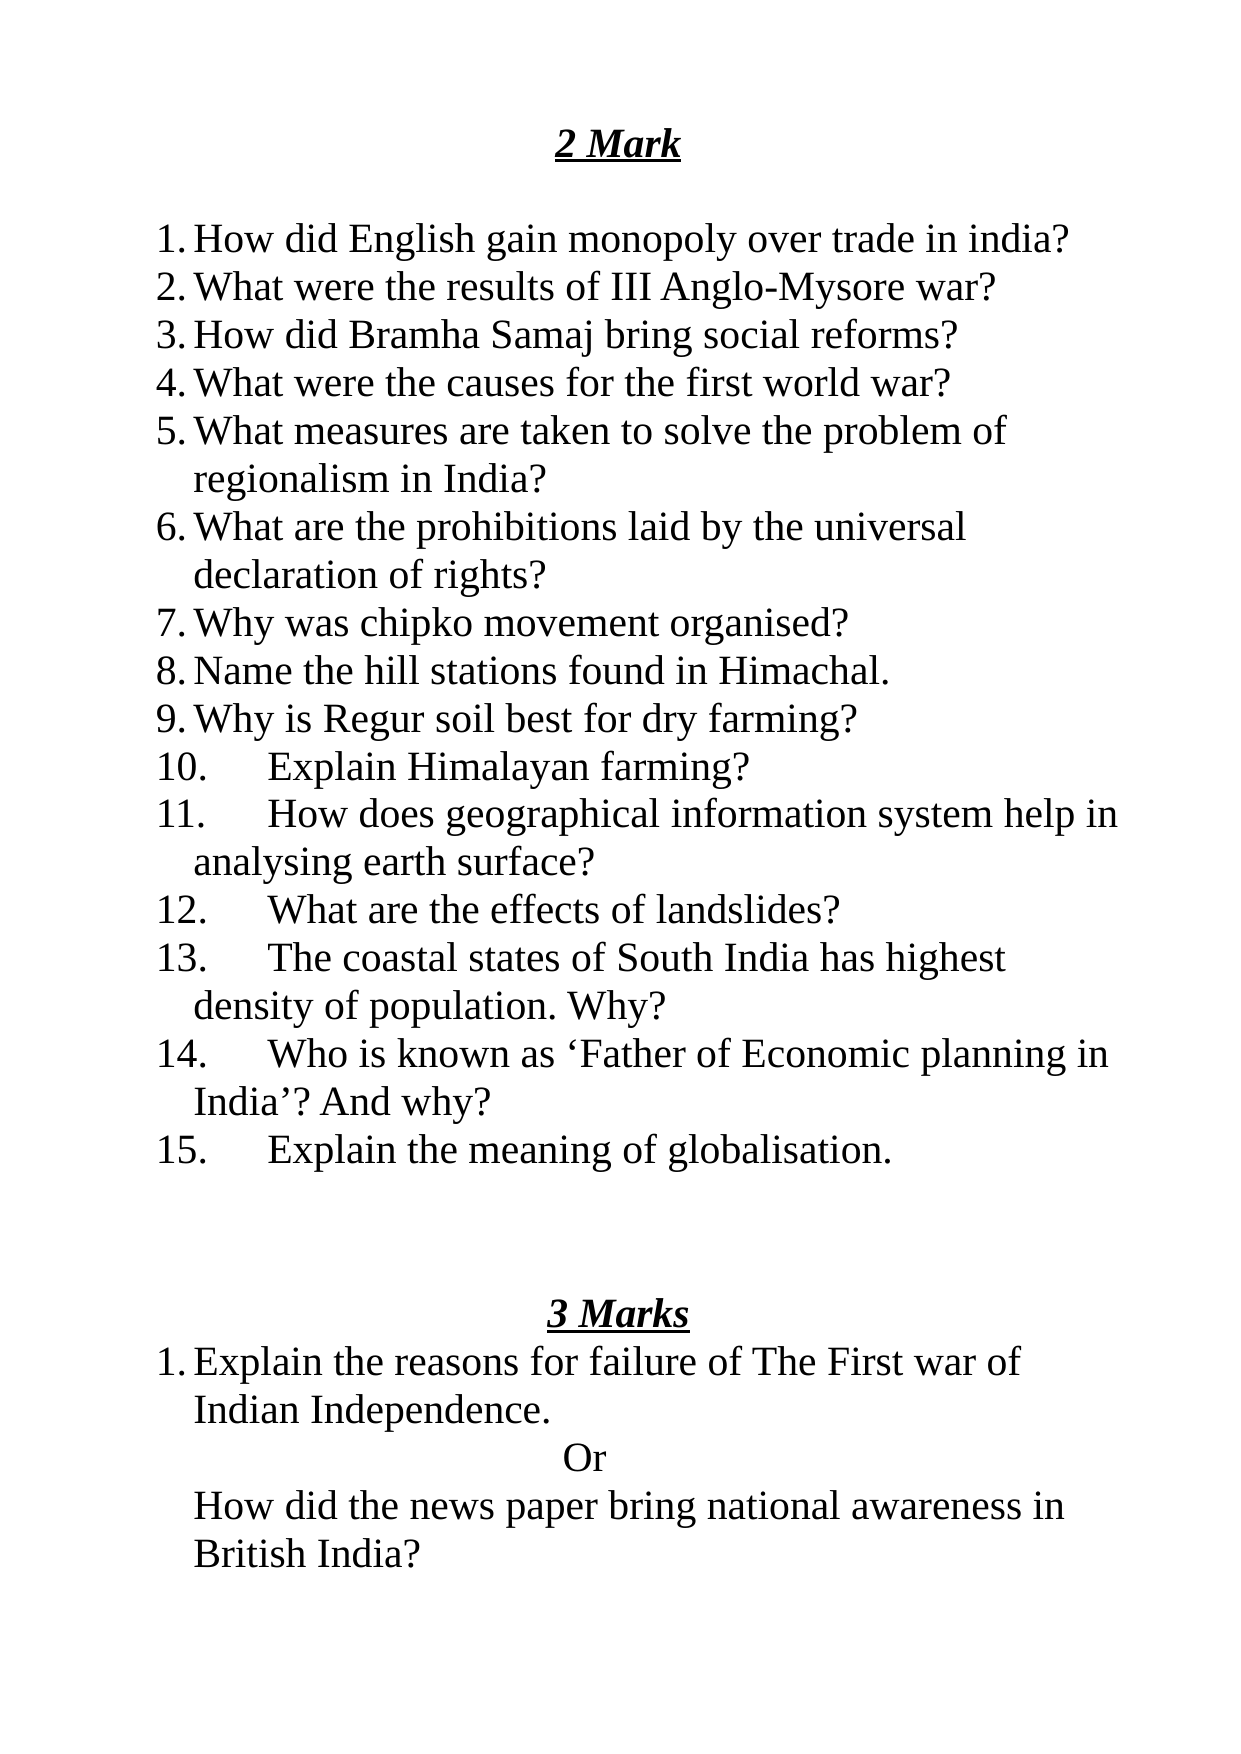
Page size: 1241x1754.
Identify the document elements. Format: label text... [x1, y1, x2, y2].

list Or [193, 1433, 1122, 1481]
list Why was chipko movement organised? [156, 597, 1122, 645]
list What are the prohibitions laid by the universal declaration of rights? [156, 501, 1122, 597]
list What are the effects of landslides? [156, 885, 1122, 933]
list What were the causes for the first world war? [156, 358, 1122, 406]
list Explain the reasons for failure of The First war of Indian Independence. [156, 1337, 1122, 1433]
list How does geographical information system help in analysing earth surface? [156, 789, 1122, 885]
list The coastal states of South India has highest density of population. Why? [156, 933, 1122, 1028]
list Explain the meaning of globalisation. [156, 1124, 1122, 1172]
list How did English gain monopoly over trade in india? [156, 214, 1122, 262]
text 2 Mark [118, 118, 1122, 166]
list How did Bramha Samaj bring social reforms? [156, 310, 1122, 358]
list What measures are taken to solve the problem of regionalism in India? [156, 406, 1122, 501]
list Explain Himalayan farming? [156, 741, 1122, 789]
list Who is known as ‘Father of Economic planning in India’? And why? [156, 1028, 1122, 1124]
list Why is Regur soil best for dry farming? [156, 693, 1122, 741]
list Name the hill stations found in Himachal. [156, 645, 1122, 693]
text 3 Marks [118, 1289, 1122, 1337]
list What were the results of III Anglo-Mysore war? [156, 262, 1122, 310]
list How did the news paper bring national awareness in British India? [193, 1481, 1122, 1576]
